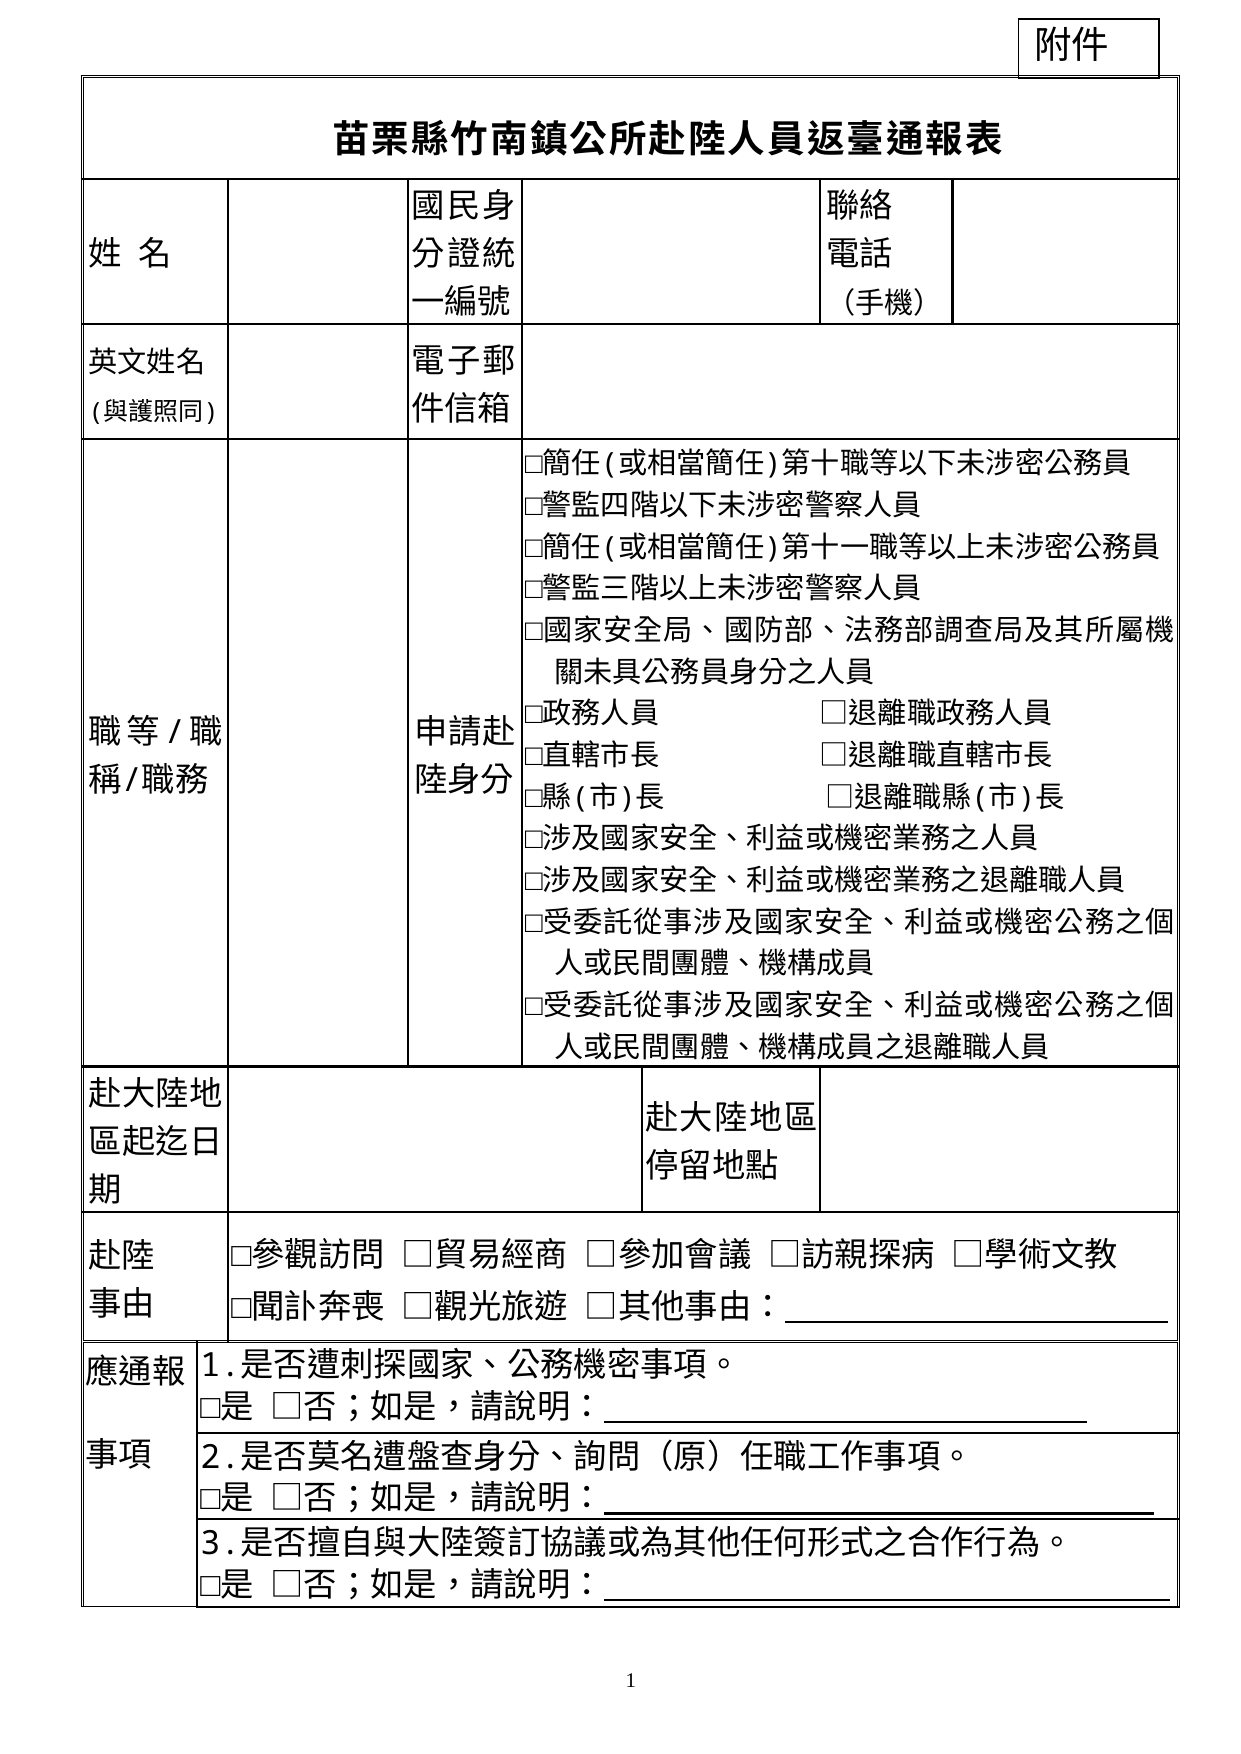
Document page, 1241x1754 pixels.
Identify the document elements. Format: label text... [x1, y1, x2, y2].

table_cell [821, 1068, 1177, 1211]
table_cell 職等/職稱/職務 [84, 440, 227, 1065]
table_cell [523, 325, 1177, 438]
table_cell [229, 180, 407, 323]
table_cell [229, 325, 407, 438]
table_cell 赴大陸地區停留地點 [643, 1068, 819, 1211]
table_header 苗栗縣竹南鎮公所赴陸人員返臺通報表 [1019, 20, 1158, 75]
table_cell □簡任(或相當簡任)第十職等以下未涉密公務員 □警監四階以下未涉密警察人員 □簡任(或相當簡任)第十一職等以上未涉密公務員 □警監三階以上未涉密警察人員 □國家安全局、國防部、法務部調查局及其所屬機關未具公務員身分之人員 □政務人員 □退離職政務人員 □直轄市長 □退離職直轄市長 □縣(市)長 □退離職縣(市)長 □涉及國家安全、利益或機密業務之人員 □涉及國家安全、利益或機密業務之退離職人員 □受委託從事涉及國家安全、利益或機密公務之個人或民間團體、機構成員 □受委託從事涉及國家安全、利益或機密公務之個人或民間團體、機構成員之退離職人員 [523, 440, 1177, 1065]
table_cell 英文姓名 (與護照同) [84, 325, 227, 438]
table_cell 赴大陸地區起迄日期 [84, 1068, 227, 1211]
table_cell [523, 180, 819, 323]
table_cell 電子郵件信箱 [409, 325, 521, 438]
table_cell 3.是否擅自與大陸簽訂協議或為其他任何形式之合作行為。 □是 □否；如是，請說明： [198, 1520, 1177, 1606]
table_cell □參觀訪問 □貿易經商 □參加會議 □訪親探病 □學術文教 □聞訃奔喪 □觀光旅遊 □其他事由： [229, 1213, 1177, 1340]
table_cell [229, 440, 407, 1065]
table_cell 國民身分證統一編號 [409, 180, 521, 323]
table_cell [954, 180, 1177, 323]
table_header 苗栗縣竹南鎮公所赴陸人員返臺通報表 [84, 78, 1177, 177]
table_cell 1.是否遭刺探國家、公務機密事項。 □是 □否；如是，請說明： [198, 1343, 1177, 1432]
table_cell 申請赴陸身分 [409, 440, 521, 1065]
table_cell 聯絡 電話 （手機） [821, 180, 951, 323]
table_cell 姓 名 [84, 180, 227, 323]
table_cell 赴陸 事由 [84, 1213, 227, 1340]
table_cell 2.是否莫名遭盤查身分、詢問（原）任職工作事項。 □是 □否；如是，請說明： [198, 1434, 1177, 1518]
table_cell [229, 1068, 641, 1211]
table_cell 應通報 事項 [84, 1343, 196, 1606]
